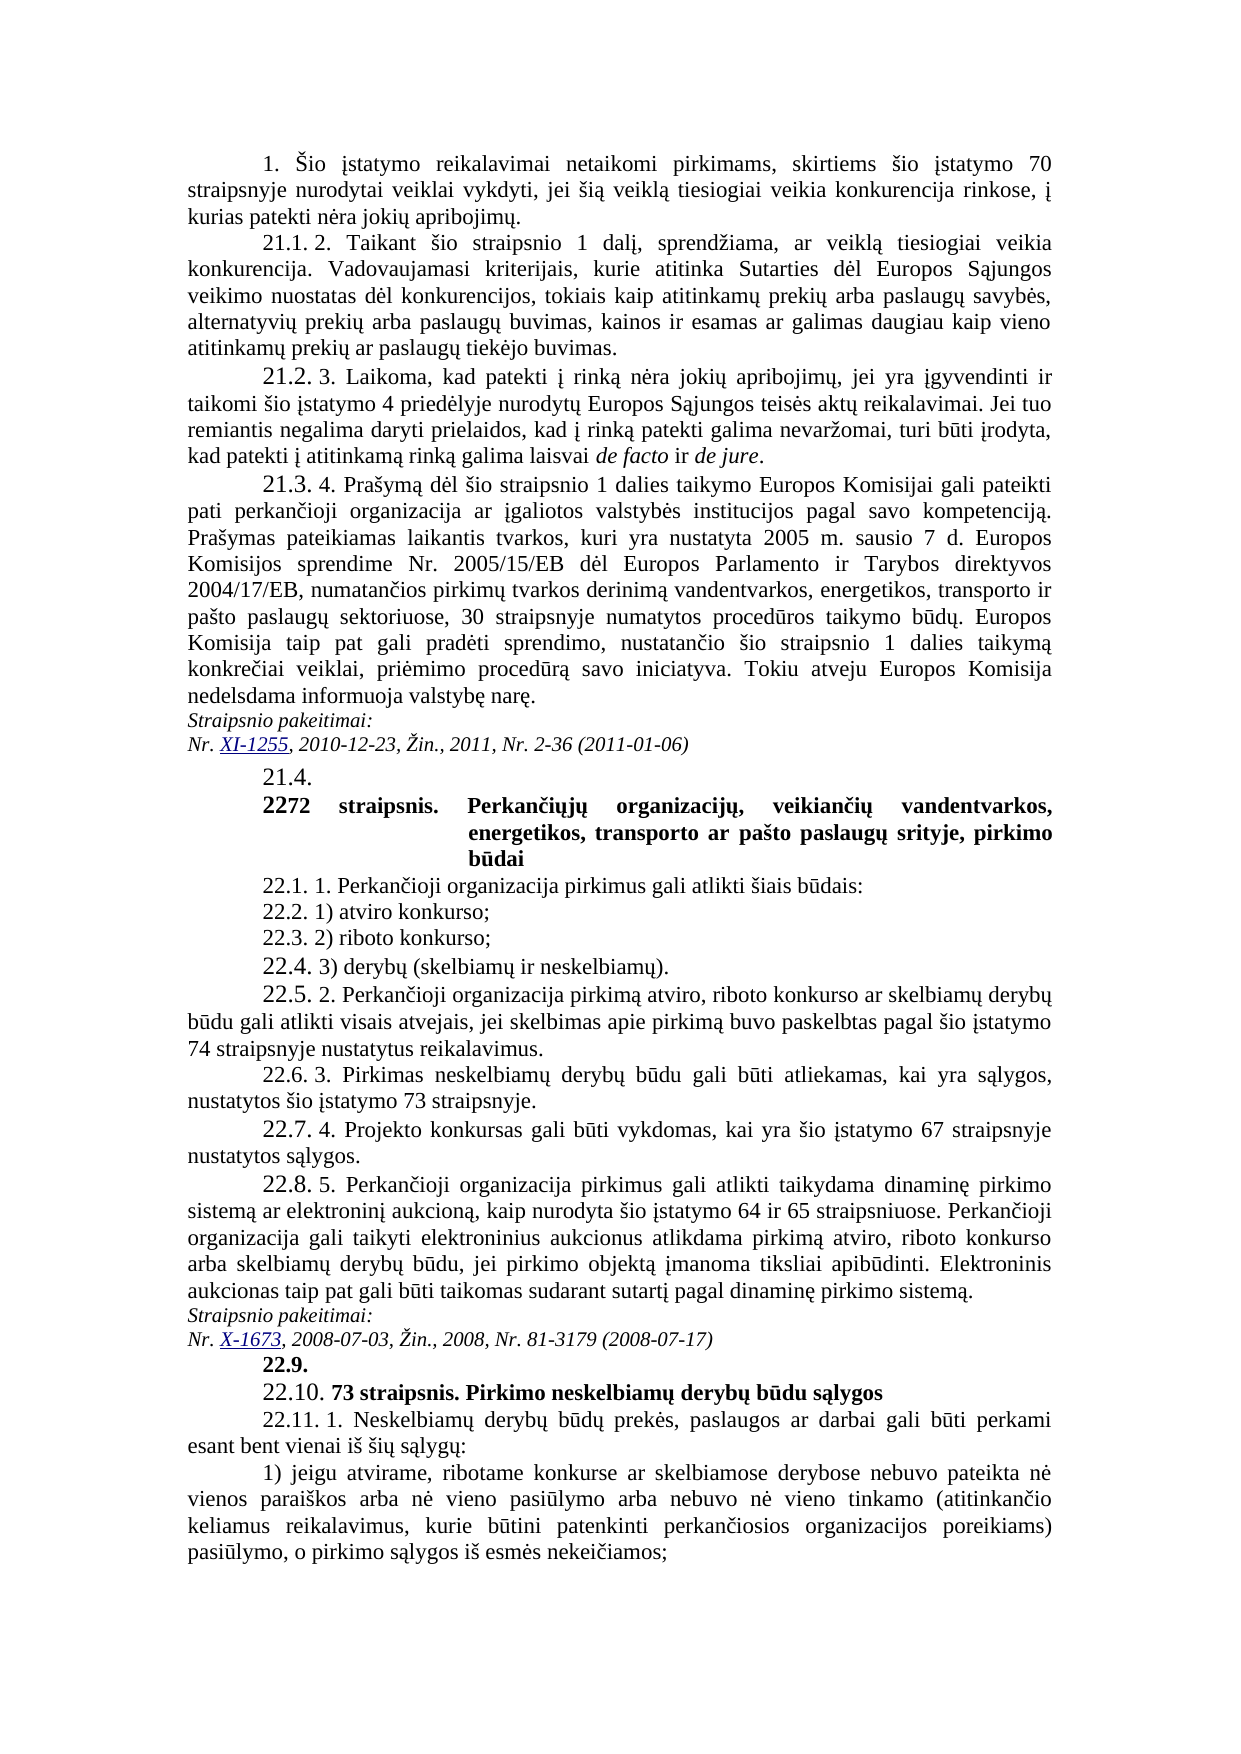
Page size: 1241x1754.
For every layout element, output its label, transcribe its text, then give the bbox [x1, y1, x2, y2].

text Nr. XI-1255, 2010-12-23, Žin., 2011, Nr. 2-36 (2011-01-06) [187, 732, 1053, 756]
text Nr. X-1673, 2008-07-03, Žin., 2008, Nr. 81-3179 (2008-07-17) [187, 1327, 1053, 1351]
subtitle 2. Taikant šio straipsnio 1 dalį, sprendžiama, ar veiklą tiesiogiai veikia konkurencija. Vadovaujamasi kriterijais, kurie atitinka Sutarties dėl Europos Sąjungos veikimo nuostatas dėl konkurencijos, tokiais kaip atitinkamų prekių arba paslaugų savybės, alternatyvių prekių arba paslaugų buvimas, kainos ir esamas ar galimas daugiau kaip vieno atitinkamų prekių ar paslaugų tiekėjo buvimas. [187, 229, 1053, 361]
subtitle 4. Prašymą dėl šio straipsnio 1 dalies taikymo Europos Komisijai gali pateikti pati perkančioji organizacija ar įgaliotos valstybės institucijos pagal savo kompetenciją. Prašymas pateikiamas laikantis tvarkos, kuri yra nustatyta 2005 m. sausio 7 d. Europos Komisijos sprendime Nr. 2005/15/EB dėl Europos Parlamento ir Tarybos direktyvos 2004/17/EB, numatančios pirkimų tvarkos derinimą vandentvarkos, energetikos, transporto ir pašto paslaugų sektoriuose, 30 straipsnyje numatytos procedūros taikymo būdų. Europos Komisija taip pat gali pradėti sprendimo, nustatančio šio straipsnio 1 dalies taikymą konkrečiai veiklai, priėmimo procedūrą savo iniciatyva. Tokiu atveju Europos Komisija nedelsdama informuoja valstybę narę. [187, 469, 1053, 708]
subtitle 2) riboto konkurso; [187, 924, 1053, 951]
subtitle 73 straipsnis. Pirkimo neskelbiamų derybų būdu sąlygos [187, 1377, 1053, 1406]
text Straipsnio pakeitimai: [187, 1303, 1053, 1327]
subtitle 5. Perkančioji organizacija pirkimus gali atlikti taikydama dinaminę pirkimo sistemą ar elektroninį aukcioną, kaip nurodyta šio įstatymo 64 ir 65 straipsniuose. Perkančioji organizacija gali taikyti elektroninius aukcionus atlikdama pirkimą atviro, riboto konkurso arba skelbiamų derybų būdu, jei pirkimo objektą įmanoma tiksliai apibūdinti. Elektroninis aukcionas taip pat gali būti taikomas sudarant sutartį pagal dinaminę pirkimo sistemą. [187, 1169, 1053, 1303]
subtitle 72 straipsnis. Perkančiųjų organizacijų, veikiančių vandentvarkos, energetikos, transporto ar pašto paslaugų srityje, pirkimo būdai [262, 790, 1053, 872]
subtitle 3. Laikoma, kad patekti į rinką nėra jokių apribojimų, jei yra įgyvendinti ir taikomi šio įstatymo 4 priedėlyje nurodytų Europos Sąjungos teisės aktų reikalavimai. Jei tuo remiantis negalima daryti prielaidos, kad į rinką patekti galima nevaržomai, turi būti įrodyta, kad patekti į atitinkamą rinką galima laisvai de facto ir de jure. [187, 361, 1053, 469]
subtitle 3. Pirkimas neskelbiamų derybų būdu gali būti atliekamas, kai yra sąlygos, nustatytos šio įstatymo 73 straipsnyje. [187, 1061, 1053, 1114]
subtitle 1. Neskelbiamų derybų būdų prekės, paslaugos ar darbai gali būti perkami esant bent vienai iš šių sąlygų: [187, 1406, 1053, 1459]
text 1) jeigu atvirame, ribotame konkurse ar skelbiamose derybose nebuvo pateikta nė vienos paraiškos arba nė vieno pasiūlymo arba nebuvo nė vieno tinkamo (atitinkančio keliamus reikalavimus, kurie būtini patenkinti perkančiosios organizacijos poreikiams) pasiūlymo, o pirkimo sąlygos iš esmės nekeičiamos; [187, 1459, 1053, 1564]
text Straipsnio pakeitimai: [187, 708, 1053, 732]
subtitle 3) derybų (skelbiamų ir neskelbiamų). [187, 951, 1053, 979]
subtitle 1. Perkančioji organizacija pirkimus gali atlikti šiais būdais: [187, 872, 1053, 898]
subtitle 2. Perkančioji organizacija pirkimą atviro, riboto konkurso ar skelbiamų derybų būdu gali atlikti visais atvejais, jei skelbimas apie pirkimą buvo paskelbtas pagal šio įstatymo 74 straipsnyje nustatytus reikalavimus. [187, 979, 1053, 1061]
subtitle 4. Projekto konkursas gali būti vykdomas, kai yra šio įstatymo 67 straipsnyje nustatytos sąlygos. [187, 1114, 1053, 1169]
subtitle 1) atviro konkurso; [187, 898, 1053, 924]
text 1. Šio įstatymo reikalavimai netaikomi pirkimams, skirtiems šio įstatymo 70 straipsnyje nurodytai veiklai vykdyti, jei šią veiklą tiesiogiai veikia konkurencija rinkose, į kurias patekti nėra jokių apribojimų. [187, 150, 1053, 229]
